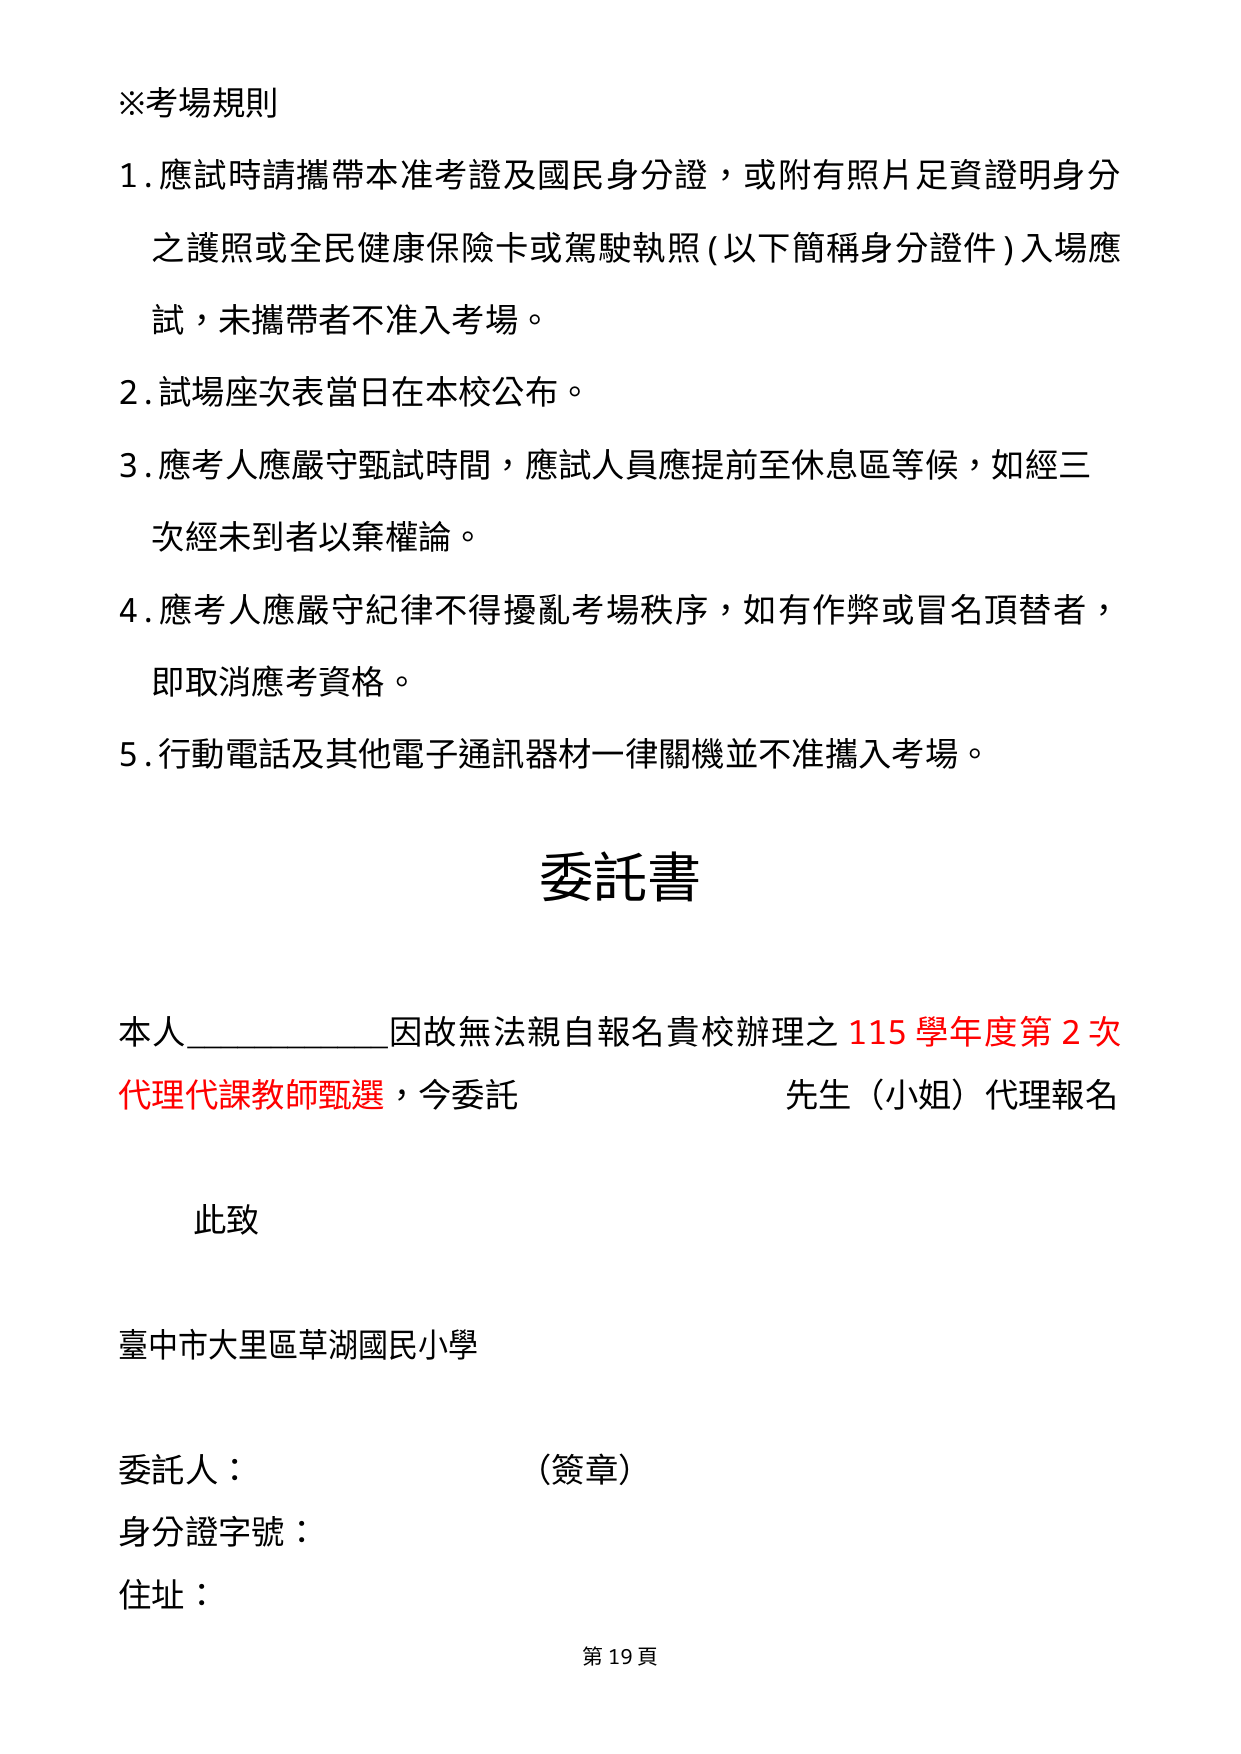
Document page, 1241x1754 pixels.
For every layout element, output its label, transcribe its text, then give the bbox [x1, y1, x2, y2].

text ※考場規則 [118, 76, 1122, 125]
text 臺中市大里區草湖國民小學 [118, 1301, 1122, 1363]
text 1.應試時請攜帶本准考證及國民身分證，或附有照片足資證明身分之護照或全民健康保險卡或駕駛執照(以下簡稱身分證件)入場應試，未攜帶者不准入考場。 [118, 149, 1122, 342]
text 委託書 [118, 801, 1122, 926]
text 身分證字號： [118, 1488, 1122, 1551]
text 5.行動電話及其他電子通訊器材一律關機並不准攜入考場。 [118, 728, 1122, 777]
text 2.試場座次表當日在本校公布。 [118, 366, 1122, 414]
text 此致 [118, 1176, 1122, 1238]
text 本人____________因故無法親自報名貴校辦理之115學年度第2次代理代課教師甄選，今委託 先生（小姐）代理報名 [118, 988, 1122, 1113]
text 委託人： （簽章） [118, 1426, 1122, 1488]
text 4.應考人應嚴守紀律不得擾亂考場秩序，如有作弊或冒名頂替者，即取消應考資格。 [118, 583, 1122, 704]
text 住址： [118, 1551, 1122, 1613]
text 3.應考人應嚴守甄試時間，應試人員應提前至休息區等候，如經三次經未到者以棄權論。 [118, 439, 1122, 559]
